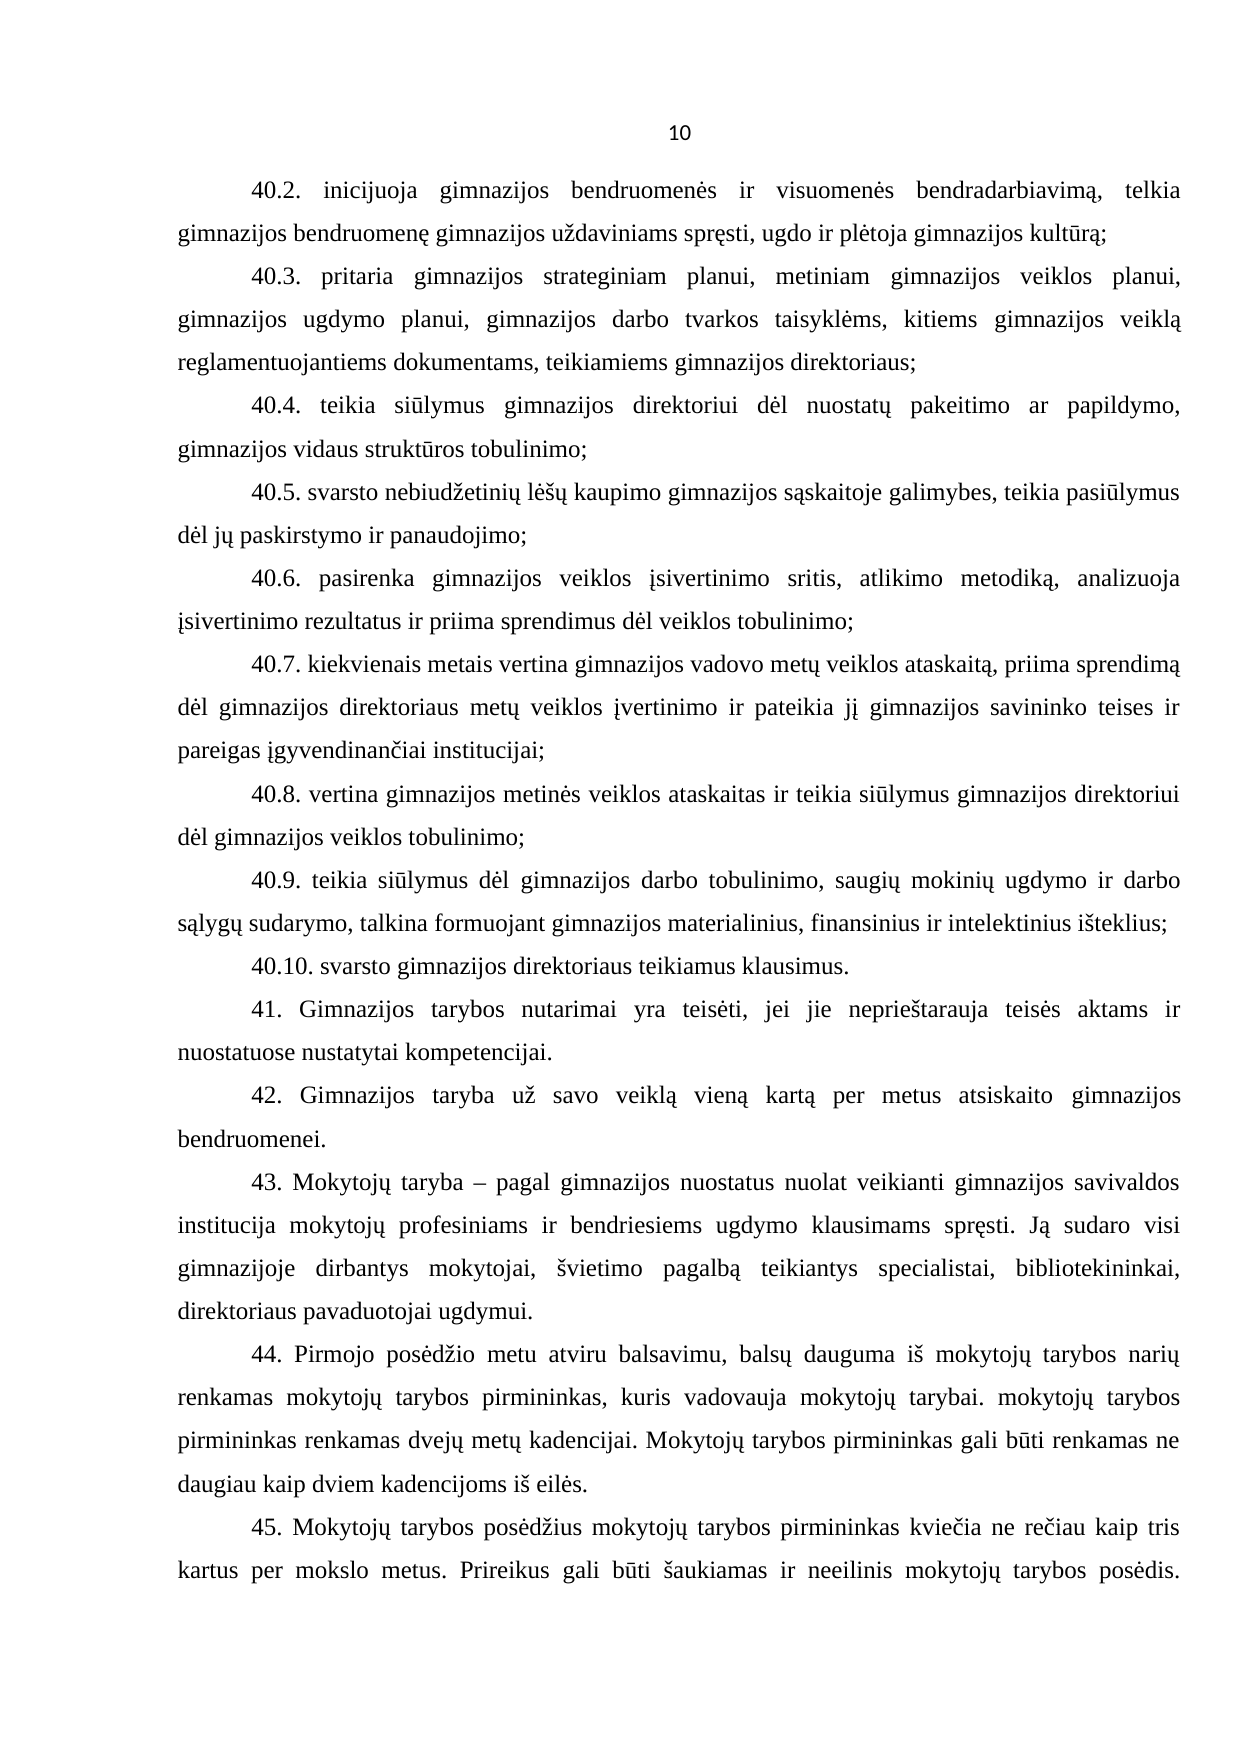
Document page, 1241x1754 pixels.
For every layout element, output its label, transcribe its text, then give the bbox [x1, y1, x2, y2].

text 40.7. kiekvienais metais vertina gimnazijos vadovo metų veiklos ataskaitą, priima sprendimą dėl gimnazijos direktoriaus metų veiklos įvertinimo ir pateikia jį gimnazijos savininko teises ir pareigas įgyvendinančiai institucijai; [177, 649, 1181, 764]
text 40.6. pasirenka gimnazijos veiklos įsivertinimo sritis, atlikimo metodiką, analizuoja įsivertinimo rezultatus ir priima sprendimus dėl veiklos tobulinimo; [177, 563, 1181, 635]
text 43. Mokytojų taryba – pagal gimnazijos nuostatus nuolat veikianti gimnazijos savivaldos institucija mokytojų profesiniams ir bendriesiems ugdymo klausimams spręsti. Ją sudaro visi gimnazijoje dirbantys mokytojai, švietimo pagalbą teikiantys specialistai, bibliotekininkai, direktoriaus pavaduotojai ugdymui. [177, 1167, 1181, 1325]
text 41. Gimnazijos tarybos nutarimai yra teisėti, jei jie neprieštarauja teisės aktams ir nuostatuose nustatytai kompetencijai. [177, 994, 1181, 1066]
text 40.3. pritaria gimnazijos strateginiam planui, metiniam gimnazijos veiklos planui, gimnazijos ugdymo planui, gimnazijos darbo tvarkos taisyklėms, kitiems gimnazijos veiklą reglamentuojantiems dokumentams, teikiamiems gimnazijos direktoriaus; [177, 261, 1181, 376]
text 42. Gimnazijos taryba už savo veiklą vieną kartą per metus atsiskaito gimnazijos bendruomenei. [177, 1081, 1181, 1152]
text 40.9. teikia siūlymus dėl gimnazijos darbo tobulinimo, saugių mokinių ugdymo ir darbo sąlygų sudarymo, talkina formuojant gimnazijos materialinius, finansinius ir intelektinius išteklius; [177, 865, 1181, 937]
text 44. Pirmojo posėdžio metu atviru balsavimu, balsų dauguma iš mokytojų tarybos narių renkamas mokytojų tarybos pirmininkas, kuris vadovauja mokytojų tarybai. mokytojų tarybos pirmininkas renkamas dvejų metų kadencijai. Mokytojų tarybos pirmininkas gali būti renkamas ne daugiau kaip dviem kadencijoms iš eilės. [177, 1339, 1181, 1497]
text 45. Mokytojų tarybos posėdžius mokytojų tarybos pirmininkas kviečia ne rečiau kaip tris kartus per mokslo metus. Prireikus gali būti šaukiamas ir neeilinis mokytojų tarybos posėdis. [177, 1512, 1181, 1584]
text 40.8. vertina gimnazijos metinės veiklos ataskaitas ir teikia siūlymus gimnazijos direktoriui dėl gimnazijos veiklos tobulinimo; [177, 779, 1181, 851]
text 40.10. svarsto gimnazijos direktoriaus teikiamus klausimus. [177, 951, 1181, 980]
text 40.5. svarsto nebiudžetinių lėšų kaupimo gimnazijos sąskaitoje galimybes, teikia pasiūlymus dėl jų paskirstymo ir panaudojimo; [177, 477, 1181, 549]
text 40.4. teikia siūlymus gimnazijos direktoriui dėl nuostatų pakeitimo ar papildymo, gimnazijos vidaus struktūros tobulinimo; [177, 391, 1181, 462]
text 40.2. inicijuoja gimnazijos bendruomenės ir visuomenės bendradarbiavimą, telkia gimnazijos bendruomenę gimnazijos uždaviniams spręsti, ugdo ir plėtoja gimnazijos kultūrą; [177, 175, 1181, 247]
